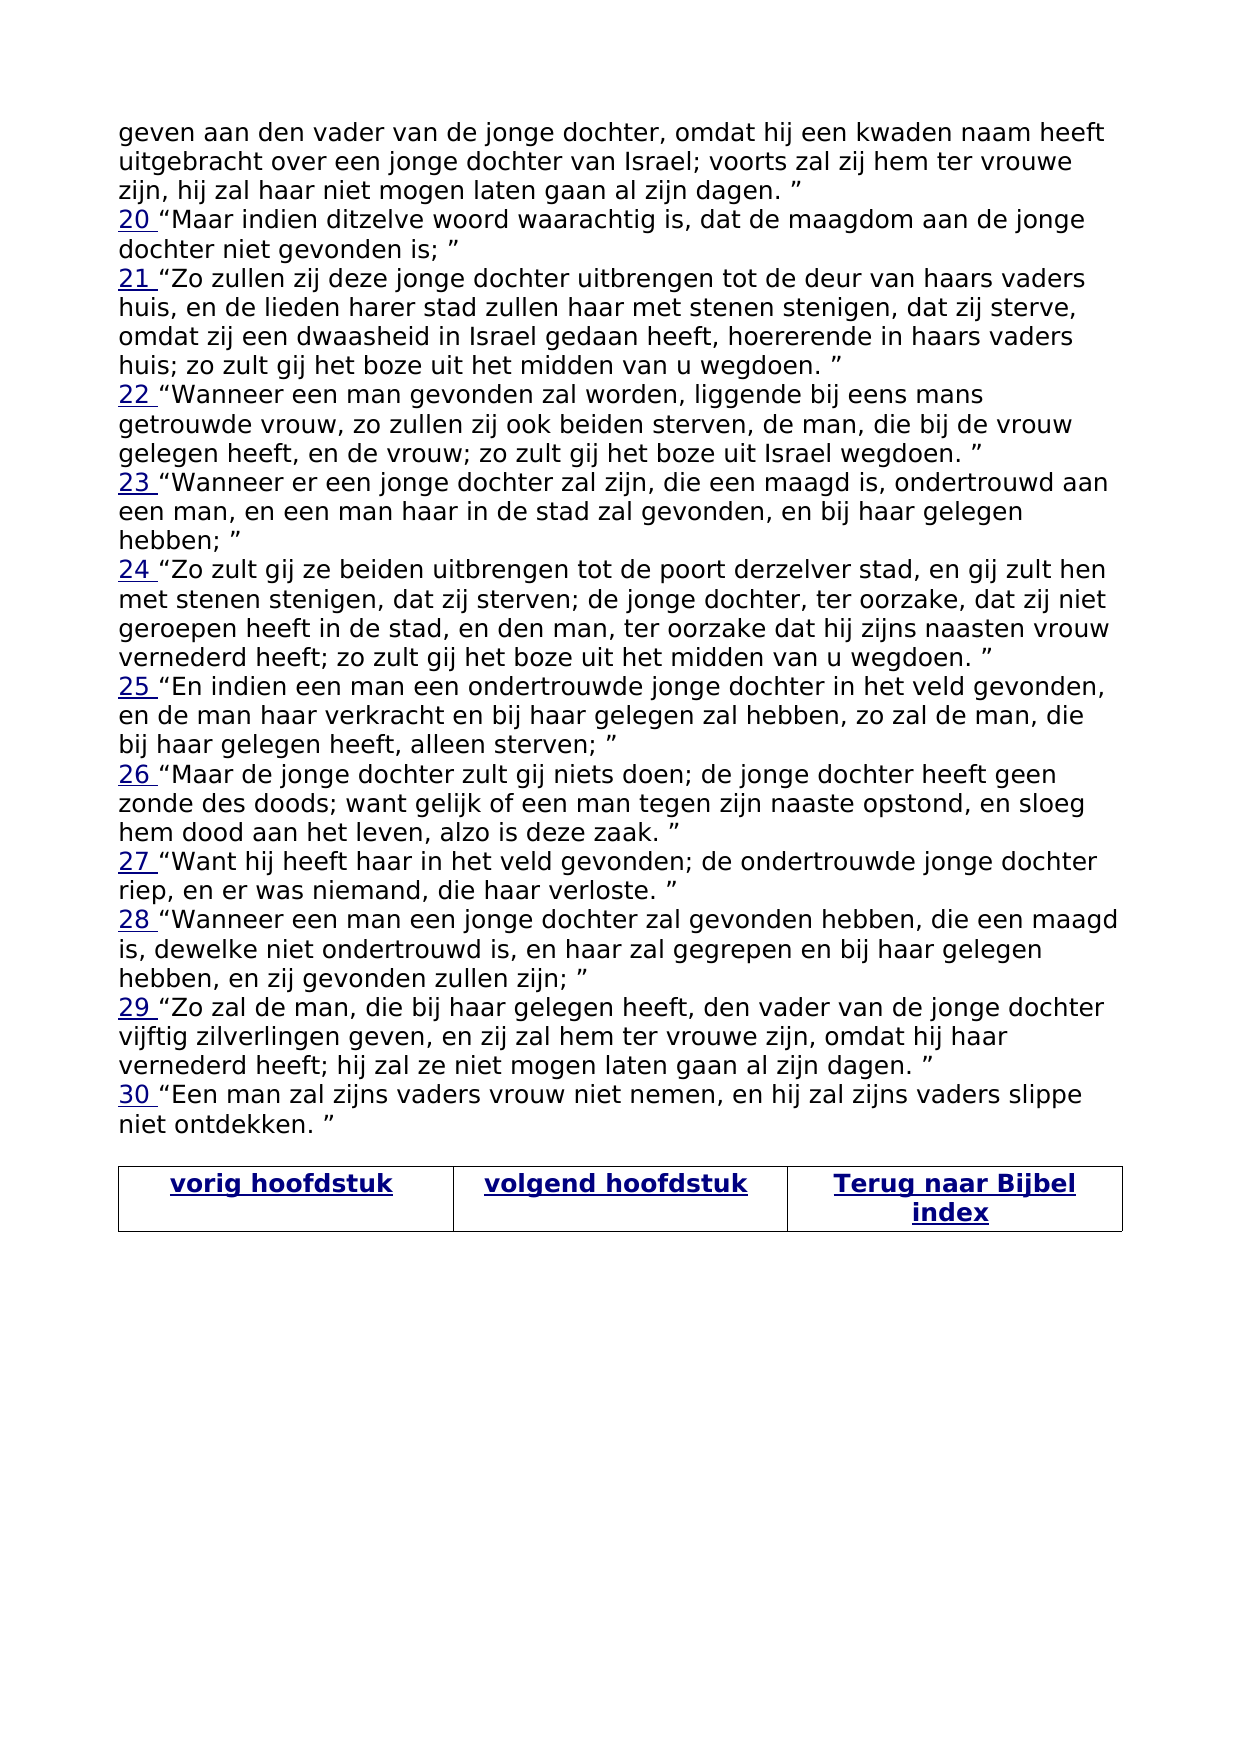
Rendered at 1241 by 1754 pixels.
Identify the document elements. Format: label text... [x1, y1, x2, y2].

table_header volgend hoofdstuk [454, 1167, 787, 1231]
table_header Terug naar Bijbel index [788, 1167, 1122, 1231]
table_header vorig hoofdstuk [119, 1167, 453, 1231]
text geven aan den vader van de jonge dochter, omdat hij een kwaden naam heeft uitgebracht over een jonge dochter van Israel; voorts zal zij hem ter vrouwe zijn, hij zal haar niet mogen laten gaan al zijn dagen. ” 20 “Maar indien ditzelve woord waarachtig is, dat de maagdom aan de jonge dochter niet gevonden is; ” 21 “Zo zullen zij deze jonge dochter uitbrengen tot de deur van haars vaders huis, en de lieden harer stad zullen haar met stenen stenigen, dat zij sterve, omdat zij een dwaasheid in Israel gedaan heeft, hoererende in haars vaders huis; zo zult gij het boze uit het midden van u wegdoen. ” 22 “Wanneer een man gevonden zal worden, liggende bij eens mans getrouwde vrouw, zo zullen zij ook beiden sterven, de man, die bij de vrouw gelegen heeft, en de vrouw; zo zult gij het boze uit Israel wegdoen. ” 23 “Wanneer er een jonge dochter zal zijn, die een maagd is, ondertrouwd aan een man, en een man haar in de stad zal gevonden, en bij haar gelegen hebben; ” 24 “Zo zult gij ze beiden uitbrengen tot de poort derzelver stad, en gij zult hen met stenen stenigen, dat zij sterven; de jonge dochter, ter oorzake, dat zij niet geroepen heeft in de stad, en den man, ter oorzake dat hij zijns naasten vrouw vernederd heeft; zo zult gij het boze uit het midden van u wegdoen. ” 25 “En indien een man een ondertrouwde jonge dochter in het veld gevonden, en de man haar verkracht en bij haar gelegen zal hebben, zo zal de man, die bij haar gelegen heeft, alleen sterven; ” 26 “Maar de jonge dochter zult gij niets doen; de jonge dochter heeft geen zonde des doods; want gelijk of een man tegen zijn naaste opstond, en sloeg hem dood aan het leven, alzo is deze zaak. ” 27 “Want hij heeft haar in het veld gevonden; de ondertrouwde jonge dochter riep, en er was niemand, die haar verloste. ” 28 “Wanneer een man een jonge dochter zal gevonden hebben, die een maagd is, dewelke niet ondertrouwd is, en haar zal gegrepen en bij haar gelegen hebben, en zij gevonden zullen zijn; ” 29 “Zo zal de man, die bij haar gelegen heeft, den vader van de jonge dochter vijftig zilverlingen geven, en zij zal hem ter vrouwe zijn, omdat hij haar vernederd heeft; hij zal ze niet mogen laten gaan al zijn dagen. ” 30 “Een man zal zijns vaders vrouw niet nemen, en hij zal zijns vaders slippe niet ontdekken. ” [118, 118, 1122, 1139]
